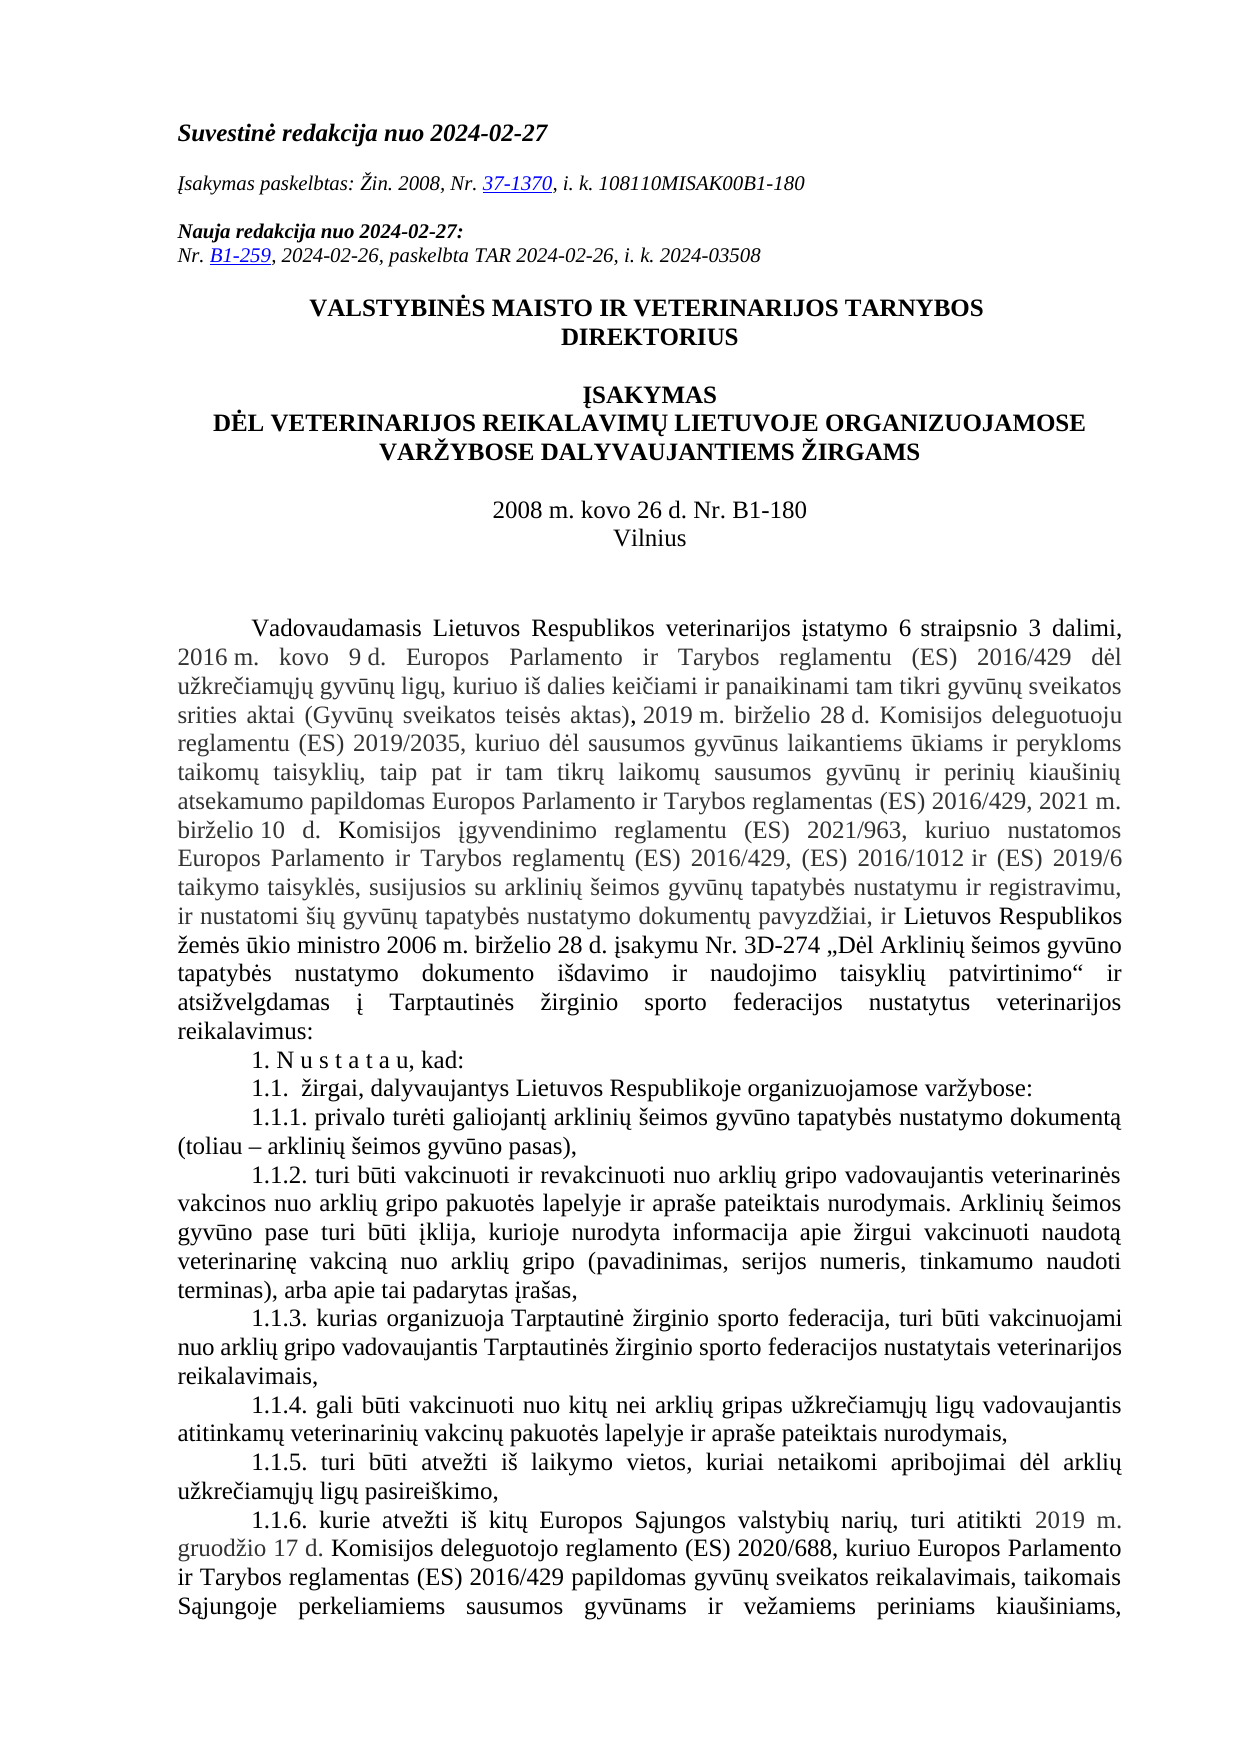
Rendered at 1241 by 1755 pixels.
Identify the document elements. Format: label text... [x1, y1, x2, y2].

text 1.1.2. turi būti vakcinuoti ir revakcinuoti nuo arklių gripo vadovaujantis veterinarinės vakcinos nuo arklių gripo pakuotės lapelyje ir apraše pateiktais nurodymais. Arklinių šeimos gyvūno pase turi būti įklija, kurioje nurodyta informacija apie žirgui vakcinuoti naudotą veterinarinę vakciną nuo arklių gripo (pavadinimas, serijos numeris, tinkamumo naudoti terminas), arba apie tai padarytas įrašas, [177, 1160, 1122, 1303]
text DIREKTORIUS [177, 322, 1122, 351]
text DĖL VETERINARIJOS REIKALAVIMŲ LIETUVOJE ORGANIZUOJAMOSE VARŽYBOSE DALYVAUJANTIEMS ŽIRGAMS [177, 408, 1122, 466]
text 1.1.3. kurias organizuoja Tarptautinė žirginio sporto federacija, turi būti vakcinuojami nuo arklių gripo vadovaujantis Tarptautinės žirginio sporto federacijos nustatytais veterinarijos reikalavimais, [177, 1303, 1122, 1390]
text Nauja redakcija nuo 2024-02-27: [177, 219, 1122, 243]
text VALSTYBINĖS MAISTO IR VETERINARIJOS TARNYBOS [177, 293, 1122, 322]
text 1. N u s t a t a u, kad: [177, 1045, 1122, 1073]
text 1.1.6. kurie atvežti iš kitų Europos Sąjungos valstybių narių, turi atitikti 2019 m. gruodžio 17 d. Komisijos deleguotojo reglamento (ES) 2020/688, kuriuo Europos Parlamento ir Tarybos reglamentas (ES) 2016/429 papildomas gyvūnų sveikatos reikalavimais, taikomais Sąjungoje perkeliamiems sausumos gyvūnams ir vežamiems periniams kiaušiniams, [177, 1505, 1122, 1620]
text Suvestinė redakcija nuo 2024-02-27 [177, 118, 1122, 147]
text 1.1.5. turi būti atvežti iš laikymo vietos, kuriai netaikomi apribojimai dėl arklių užkrečiamųjų ligų pasireiškimo, [177, 1447, 1122, 1505]
text Vadovaudamasis Lietuvos Respublikos veterinarijos įstatymo 6 straipsnio 3 dalimi, 2016 m. kovo 9 d. Europos Parlamento ir Tarybos reglamentu (ES) 2016/429 dėl užkrečiamųjų gyvūnų ligų, kuriuo iš dalies keičiami ir panaikinami tam tikri gyvūnų sveikatos srities aktai (Gyvūnų sveikatos teisės aktas), 2019 m. birželio 28 d. Komisijos deleguotuoju reglamentu (ES) 2019/2035, kuriuo dėl sausumos gyvūnus laikantiems ūkiams ir perykloms taikomų taisyklių, taip pat ir tam tikrų laikomų sausumos gyvūnų ir perinių kiaušinių atsekamumo papildomas Europos Parlamento ir Tarybos reglamentas (ES) 2016/429, 2021 m. birželio 10 d. Komisijos įgyvendinimo reglamentu (ES) 2021/963, kuriuo nustatomos Europos Parlamento ir Tarybos reglamentų (ES) 2016/429, (ES) 2016/1012 ir (ES) 2019/6 taikymo taisyklės, susijusios su arklinių šeimos gyvūnų tapatybės nustatymu ir registravimu, ir nustatomi šių gyvūnų tapatybės nustatymo dokumentų pavyzdžiai, ir Lietuvos Respublikos žemės ūkio ministro 2006 m. birželio 28 d. įsakymu Nr. 3D-274 „Dėl Arklinių šeimos gyvūno tapatybės nustatymo dokumento išdavimo ir naudojimo taisyklių patvirtinimo“ ir atsižvelgdamas į Tarptautinės žirginio sporto federacijos nustatytus veterinarijos reikalavimus: [177, 613, 1122, 1045]
text 1.1.1. privalo turėti galiojantį arklinių šeimos gyvūno tapatybės nustatymo dokumentą (toliau – arklinių šeimos gyvūno pasas), [177, 1102, 1122, 1160]
text 1.1. žirgai, dalyvaujantys Lietuvos Respublikoje organizuojamose varžybose: [177, 1073, 1122, 1102]
text Nr. B1-259, 2024-02-26, paskelbta TAR 2024-02-26, i. k. 2024-03508 [177, 243, 1122, 267]
text Įsakymas paskelbtas: Žin. 2008, Nr. 37-1370, i. k. 108110MISAK00B1-180 [177, 171, 1122, 195]
text ĮSAKYMAS [177, 380, 1122, 408]
text 1.1.4. gali būti vakcinuoti nuo kitų nei arklių gripas užkrečiamųjų ligų vadovaujantis atitinkamų veterinarinių vakcinų pakuotės lapelyje ir apraše pateiktais nurodymais, [177, 1390, 1122, 1447]
text 2008 m. kovo 26 d. Nr. B1-180 [177, 495, 1122, 523]
text Vilnius [177, 523, 1122, 552]
